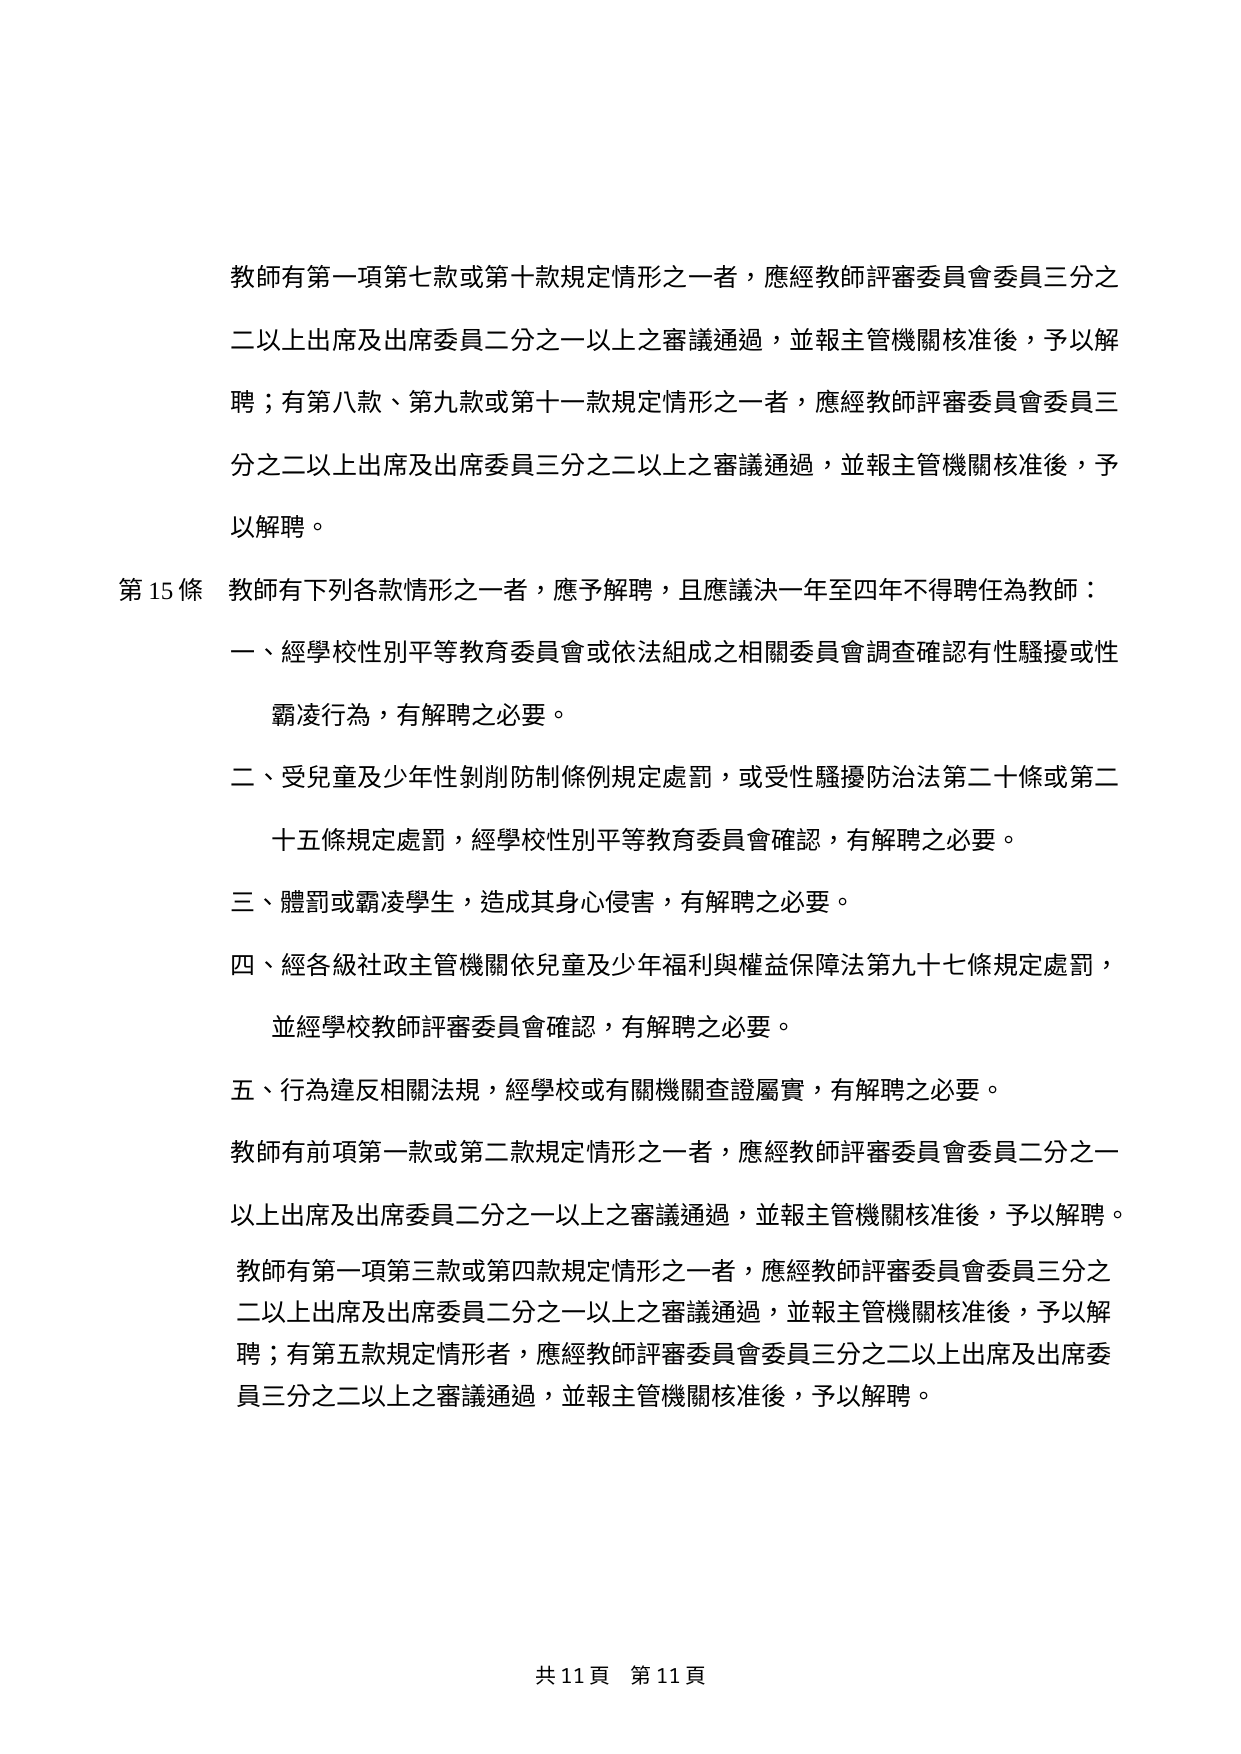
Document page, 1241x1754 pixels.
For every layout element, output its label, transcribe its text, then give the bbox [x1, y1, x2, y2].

text 第15條 教師有下列各款情形之一者，應予解聘，且應議決一年至四年不得聘任為教師： [118, 547, 1122, 609]
text 教師有第一項第三款或第四款規定情形之一者，應經教師評審委員會委員三分之二以上出席及出席委員二分之一以上之審議通過，並報主管機關核准後，予以解聘；有第五款規定情形者，應經教師評審委員會委員三分之二以上出席及出席委員三分之二以上之審議通過，並報主管機關核准後，予以解聘。 [236, 1247, 1122, 1413]
text 三、體罰或霸凌學生，造成其身心侵害，有解聘之必要。 [230, 859, 1122, 922]
text 四、經各級社政主管機關依兒童及少年福利與權益保障法第九十七條規定處罰，並經學校教師評審委員會確認，有解聘之必要。 [230, 922, 1122, 1047]
text 二、受兒童及少年性剝削防制條例規定處罰，或受性騷擾防治法第二十條或第二十五條規定處罰，經學校性別平等教育委員會確認，有解聘之必要。 [230, 734, 1122, 859]
text 一、經學校性別平等教育委員會或依法組成之相關委員會調查確認有性騷擾或性霸凌行為，有解聘之必要。 [230, 609, 1122, 734]
text 教師有前項第一款或第二款規定情形之一者，應經教師評審委員會委員二分之一以上出席及出席委員二分之一以上之審議通過，並報主管機關核准後，予以解聘。 [230, 1109, 1122, 1234]
text 教師有第一項第七款或第十款規定情形之一者，應經教師評審委員會委員三分之二以上出席及出席委員二分之一以上之審議通過，並報主管機關核准後，予以解聘；有第八款、第九款或第十一款規定情形之一者，應經教師評審委員會委員三分之二以上出席及出席委員三分之二以上之審議通過，並報主管機關核准後，予以解聘。 [230, 234, 1122, 547]
text 五、行為違反相關法規，經學校或有關機關查證屬實，有解聘之必要。 [230, 1047, 1122, 1109]
